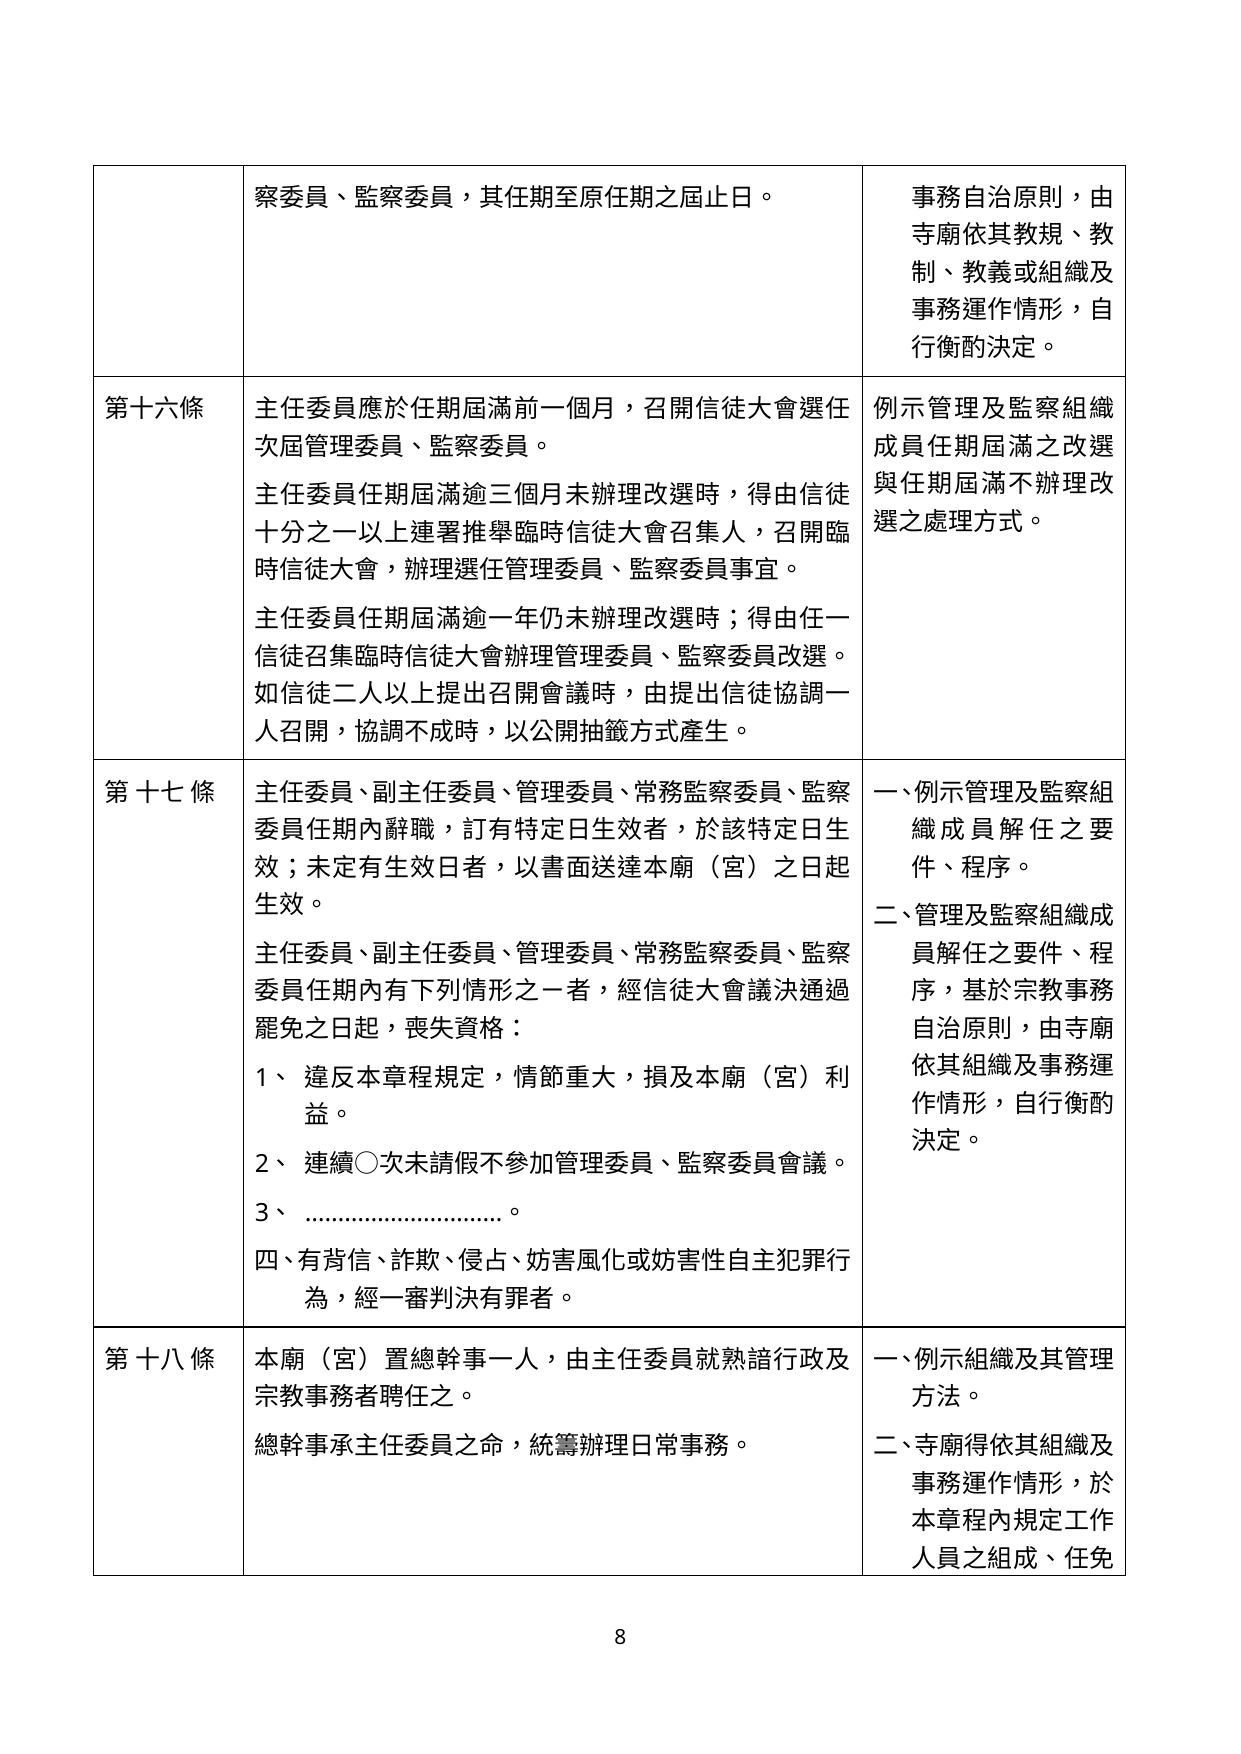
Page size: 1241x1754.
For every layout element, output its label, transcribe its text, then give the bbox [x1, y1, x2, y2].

table_cell 本廟（宮）置總幹事一人，由主任委員就熟諳行政及宗教事務者聘任之。 總幹事承主任委員之命，統籌辦理日常事務。 [244, 1328, 862, 1575]
table_cell 第 十八 條 [94, 1328, 243, 1575]
table_cell 第 十七 條 [94, 760, 243, 1326]
table_cell 主任委員、副主任委員、管理委員、常務監察委員、監察委員任期內辭職，訂有特定日生效者，於該特定日生效；未定有生效日者，以書面送達本廟（宮）之日起生效。 主任委員、副主任委員、管理委員、常務監察委員、監察委員任期內有下列情形之ㄧ者，經信徒大會議決通過罷免之日起，喪失資格： 違反本章程規定，情節重大，損及本廟（宮）利益。 連續○次未請假不參加管理委員、監察委員會議。 …………………………。 四、有背信、詐欺、侵占、妨害風化或妨害性自主犯罪行為，經一審判決有罪者。 [244, 760, 862, 1326]
table_cell 事務自治原則，由寺廟依其教規、教制、教義或組織及事務運作情形，自行衡酌決定。 [863, 166, 1125, 376]
table_cell 第十六條 [94, 377, 243, 759]
table_cell 主任委員應於任期屆滿前一個月，召開信徒大會選任次屆管理委員、監察委員。 主任委員任期屆滿逾三個月未辦理改選時，得由信徒十分之一以上連署推舉臨時信徒大會召集人，召開臨時信徒大會，辦理選任管理委員、監察委員事宜。 主任委員任期屆滿逾一年仍未辦理改選時；得由任一信徒召集臨時信徒大會辦理管理委員、監察委員改選。如信徒二人以上提出召開會議時，由提出信徒協調一人召開，協調不成時，以公開抽籤方式產生。 [244, 377, 862, 759]
table_cell 一、例示管理及監察組織成員解任之要件、程序。 二、管理及監察組織成員解任之要件、程序，基於宗教事務自治原則，由寺廟依其組織及事務運作情形，自行衡酌決定。 [863, 760, 1125, 1326]
table_cell 察委員、監察委員，其任期至原任期之屆止日。 [244, 166, 862, 376]
table_cell 一、例示組織及其管理方法。 二、寺廟得依其組織及事務運作情形，於本章程內規定工作人員之組成、任免 [863, 1328, 1125, 1575]
table_cell 例示管理及監察組織成員任期屆滿之改選與任期屆滿不辦理改選之處理方式。 [863, 377, 1125, 759]
table_cell [94, 166, 243, 376]
